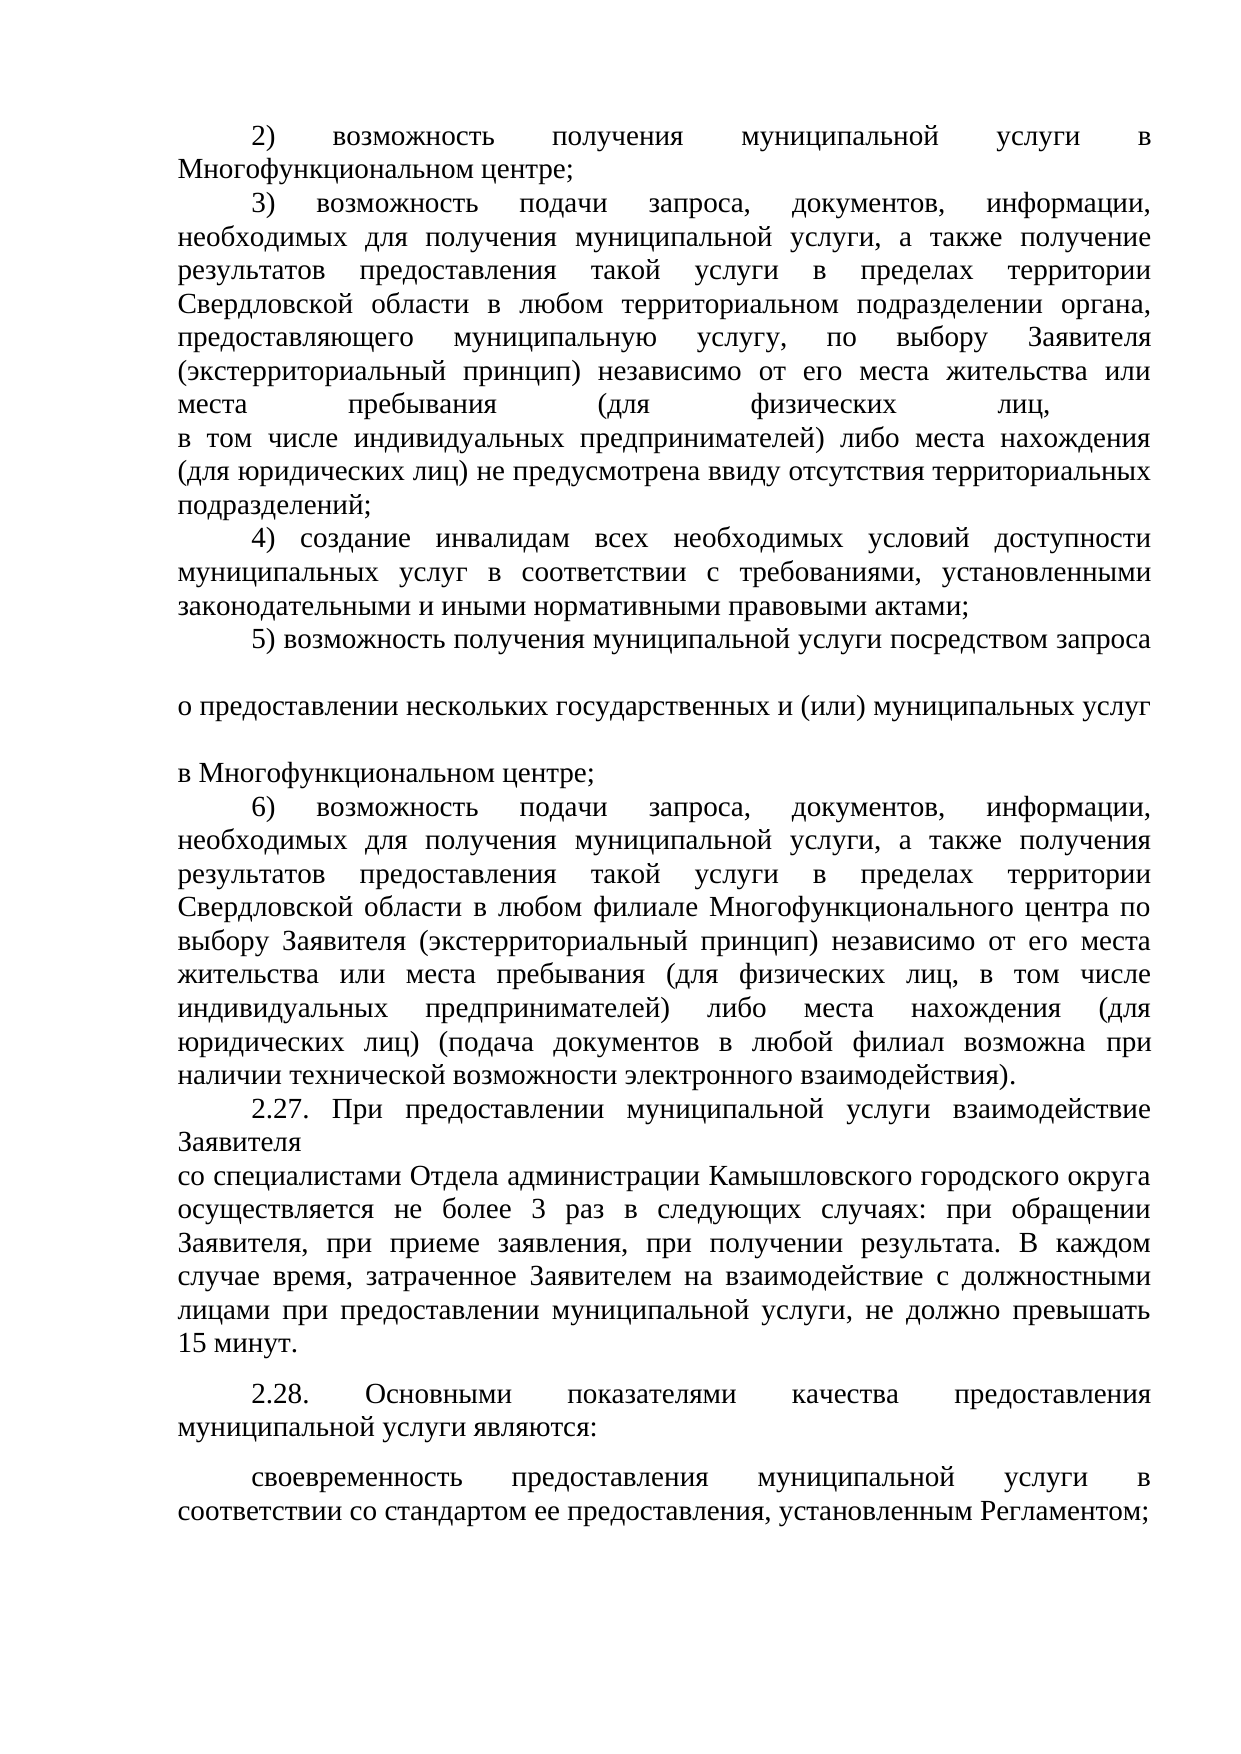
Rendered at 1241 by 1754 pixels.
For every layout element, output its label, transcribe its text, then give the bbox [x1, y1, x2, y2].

text 3) возможность подачи запроса, документов, информации, необходимых для получения муниципальной услуги, а также получение результатов предоставления такой услуги в пределах территории Свердловской области в любом территориальном подразделении органа, предоставляющего муниципальную услугу, по выбору Заявителя (экстерриториальный принцип) независимо от его места жительства или места пребывания (для физических лиц, в том числе индивидуальных предпринимателей) либо места нахождения (для юридических лиц) не предусмотрена ввиду отсутствия территориальных подразделений; [177, 185, 1152, 521]
text 2.27. При предоставлении муниципальной услуги взаимодействие Заявителя со специалистами Отдела администрации Камышловского городского округа осуществляется не более 3 раз в следующих случаях: при обращении Заявителя, при приеме заявления, при получении результата. В каждом случае время, затраченное Заявителем на взаимодействие с должностными лицами при предоставлении муниципальной услуги, не должно превышать 15 минут. [177, 1091, 1152, 1359]
text 5) возможность получения муниципальной услуги посредством запроса о предоставлении нескольких государственных и (или) муниципальных услуг в Многофункциональном центре; [177, 621, 1152, 789]
text 6) возможность подачи запроса, документов, информации, необходимых для получения муниципальной услуги, а также получения результатов предоставления такой услуги в пределах территории Свердловской области в любом филиале Многофункционального центра по выбору Заявителя (экстерриториальный принцип) независимо от его места жительства или места пребывания (для физических лиц, в том числе индивидуальных предпринимателей) либо места нахождения (для юридических лиц) (подача документов в любой филиал возможна при наличии технической возможности электронного взаимодействия). [177, 789, 1152, 1091]
text 4) создание инвалидам всех необходимых условий доступности муниципальных услуг в соответствии с требованиями, установленными законодательными и иными нормативными правовыми актами; [177, 521, 1152, 621]
text 2) возможность получения муниципальной услуги в Многофункциональном центре; [177, 118, 1152, 185]
text своевременность предоставления муниципальной услуги в соответствии со стандартом ее предоставления, установленным Регламентом; [177, 1459, 1152, 1527]
text 2.28. Основными показателями качества предоставления муниципальной услуги являются: [177, 1376, 1152, 1443]
